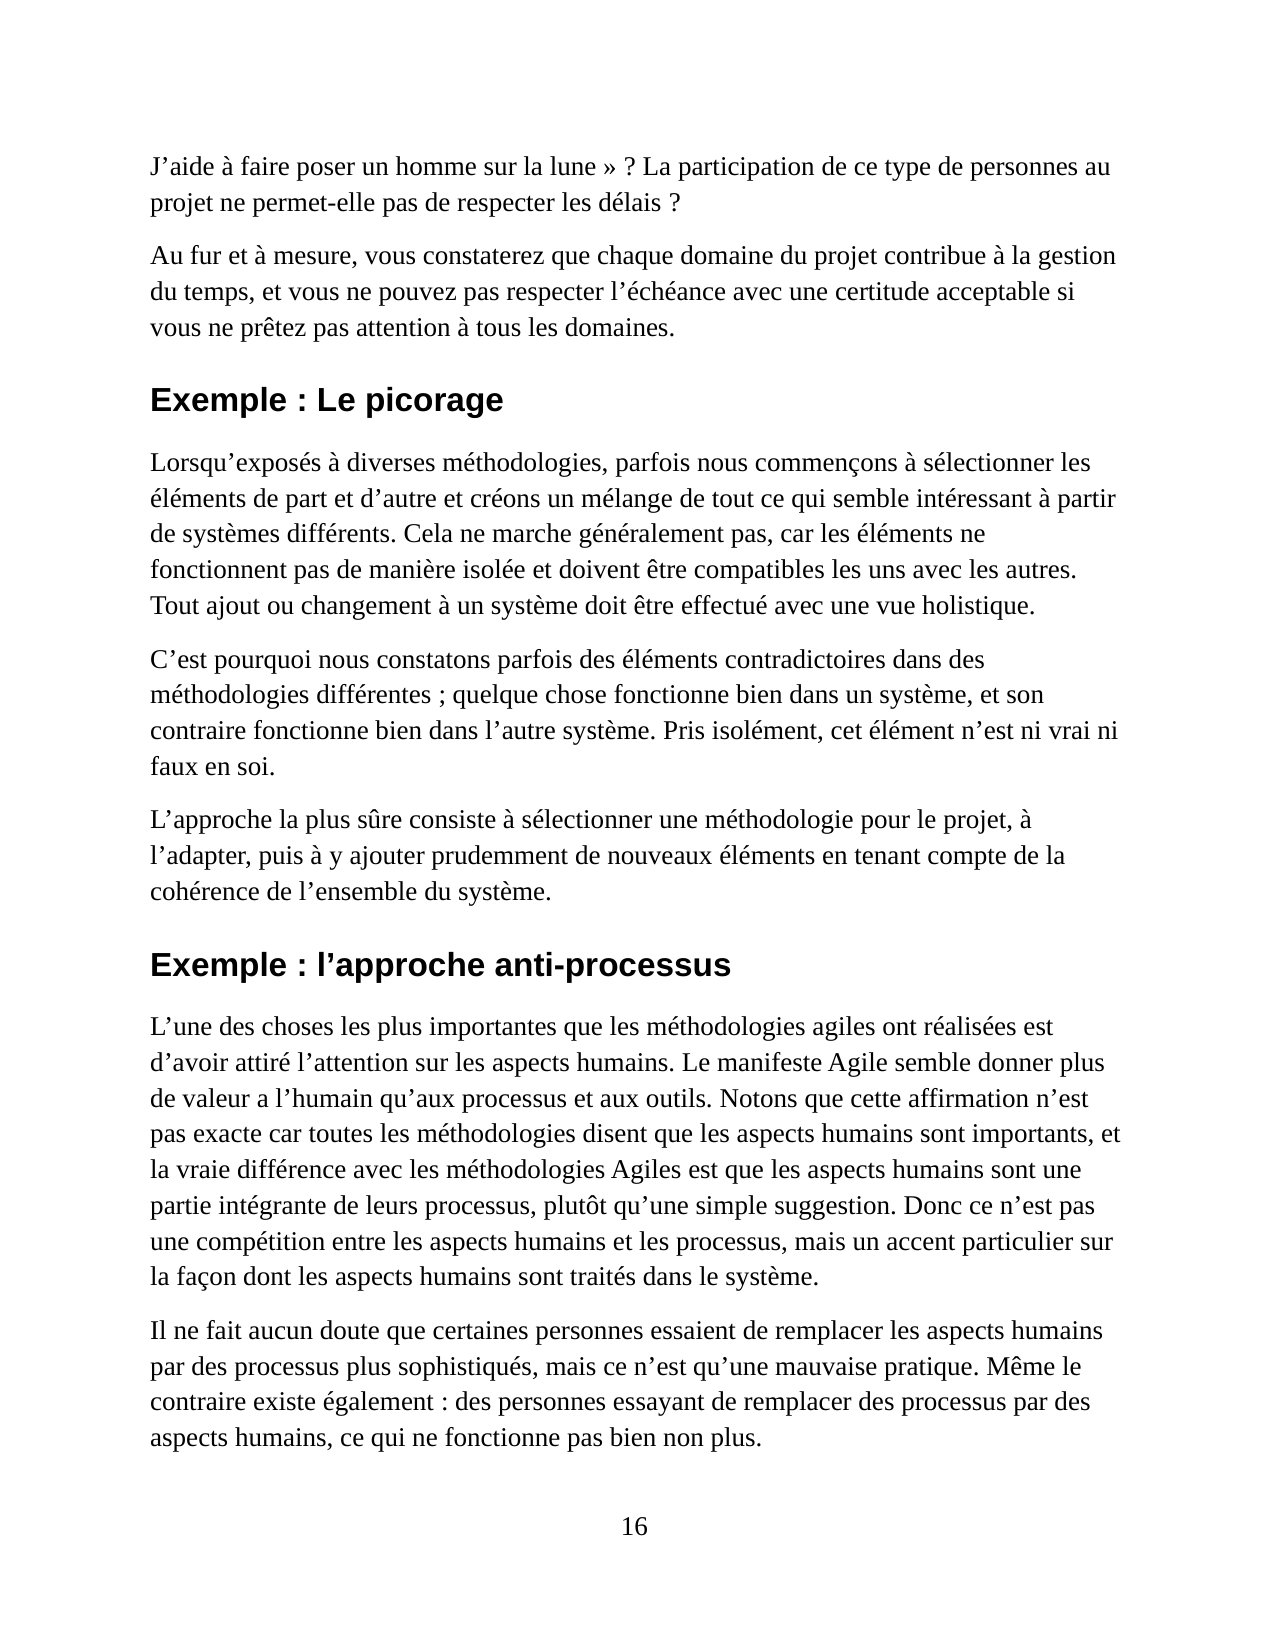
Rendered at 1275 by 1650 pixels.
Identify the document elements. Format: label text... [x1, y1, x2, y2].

text J’aide à faire poser un homme sur la lune » ? La participation de ce type de personnes au projet ne permet-elle pas de respecter les délais ? [150, 150, 1125, 217]
text L’une des choses les plus importantes que les méthodologies agiles ont réalisées est d’avoir attiré l’attention sur les aspects humains. Le manifeste Agile semble donner plus de valeur a l’humain qu’aux processus et aux outils. Notons que cette affirmation n’est pas exacte car toutes les méthodologies disent que les aspects humains sont importants, et la vraie différence avec les méthodologies Agiles est que les aspects humains sont une partie intégrante de leurs processus, plutôt qu’une simple suggestion. Donc ce n’est pas une compétition entre les aspects humains et les processus, mais un accent particulier sur la façon dont les aspects humains sont traités dans le système. [150, 1010, 1125, 1292]
text Au fur et à mesure, vous constaterez que chaque domaine du projet contribue à la gestion du temps, et vous ne pouvez pas respecter l’échéance avec une certitude acceptable si vous ne prêtez pas attention à tous les domaines. [150, 239, 1125, 342]
text Il ne fait aucun doute que certaines personnes essaient de remplacer les aspects humains par des processus plus sophistiqués, mais ce n’est qu’une mauvaise pratique. Même le contraire existe également : des personnes essayant de remplacer des processus par des aspects humains, ce qui ne fonctionne pas bien non plus. [150, 1314, 1125, 1452]
subtitle Exemple : Le picorage [150, 381, 1125, 419]
text L’approche la plus sûre consiste à sélectionner une méthodologie pour le projet, à l’adapter, puis à y ajouter prudemment de nouveaux éléments en tenant compte de la cohérence de l’ensemble du système. [150, 803, 1125, 906]
text C’est pourquoi nous constatons parfois des éléments contradictoires dans des méthodologies différentes ; quelque chose fonctionne bien dans un système, et son contraire fonctionne bien dans l’autre système. Pris isolément, cet élément n’est ni vrai ni faux en soi. [150, 643, 1125, 781]
subtitle Exemple : l’approche anti-processus [150, 945, 1125, 983]
text Lorsqu’exposés à diverses méthodologies, parfois nous commençons à sélectionner les éléments de part et d’autre et créons un mélange de tout ce qui semble intéressant à partir de systèmes différents. Cela ne marche généralement pas, car les éléments ne fonctionnent pas de manière isolée et doivent être compatibles les uns avec les autres. Tout ajout ou changement à un système doit être effectué avec une vue holistique. [150, 446, 1125, 620]
